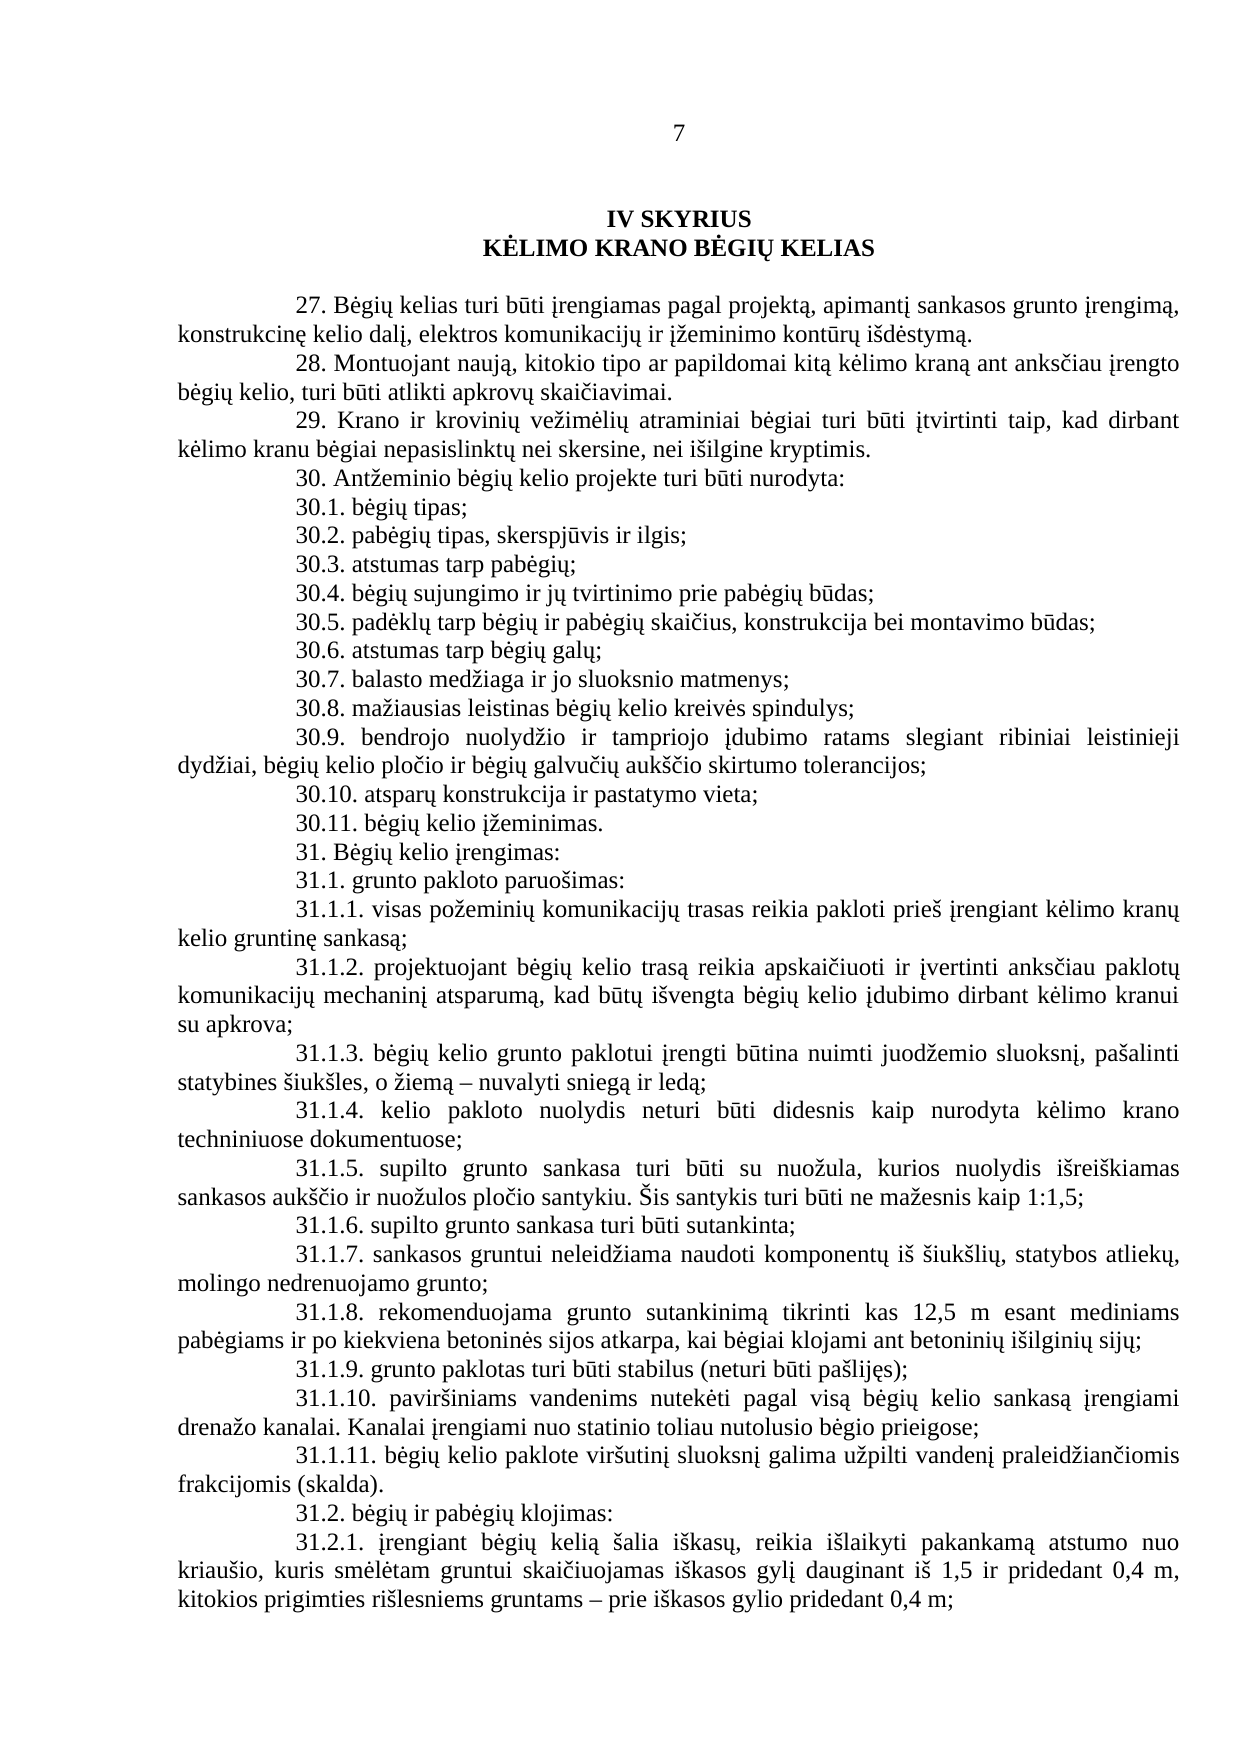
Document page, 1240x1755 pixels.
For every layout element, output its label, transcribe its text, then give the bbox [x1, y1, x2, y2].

text KĖLIMO KRANO BĖGIŲ KELIAS [177, 233, 1181, 262]
text 30. Antžeminio bėgių kelio projekte turi būti nurodyta: [177, 463, 1181, 492]
text 31.1.7. sankasos gruntui neleidžiama naudoti komponentų iš šiukšlių, statybos atliekų, molingo nedrenuojamo grunto; [177, 1239, 1181, 1297]
text 30.1. bėgių tipas; [177, 492, 1181, 521]
text 30.2. pabėgių tipas, skerspjūvis ir ilgis; [177, 521, 1181, 549]
text 30.4. bėgių sujungimo ir jų tvirtinimo prie pabėgių būdas; [177, 578, 1181, 607]
text 30.5. padėklų tarp bėgių ir pabėgių skaičius, konstrukcija bei montavimo būdas; [177, 607, 1181, 636]
text 31.1.4. kelio pakloto nuolydis neturi būti didesnis kaip nurodyta kėlimo krano techniniuose dokumentuose; [177, 1096, 1181, 1153]
text 30.10. atsparų konstrukcija ir pastatymo vieta; [177, 779, 1181, 808]
text 30.9. bendrojo nuolydžio ir tampriojo įdubimo ratams slegiant ribiniai leistinieji dydžiai, bėgių kelio pločio ir bėgių galvučių aukščio skirtumo tolerancijos; [177, 722, 1181, 779]
text 27. Bėgių kelias turi būti įrengiamas pagal projektą, apimantį sankasos grunto įrengimą, konstrukcinę kelio dalį, elektros komunikacijų ir įžeminimo kontūrų išdėstymą. [177, 291, 1181, 348]
text 31.1.2. projektuojant bėgių kelio trasą reikia apskaičiuoti ir įvertinti anksčiau paklotų komunikacijų mechaninį atsparumą, kad būtų išvengta bėgių kelio įdubimo dirbant kėlimo kranui su apkrova; [177, 952, 1181, 1038]
text 30.11. bėgių kelio įžeminimas. [177, 808, 1181, 837]
text 31.1.3. bėgių kelio grunto paklotui įrengti būtina nuimti juodžemio sluoksnį, pašalinti statybines šiukšles, o žiemą – nuvalyti sniegą ir ledą; [177, 1038, 1181, 1096]
text 31.2.1. įrengiant bėgių kelią šalia iškasų, reikia išlaikyti pakankamą atstumo nuo kriaušio, kuris smėlėtam gruntui skaičiuojamas iškasos gylį dauginant iš 1,5 ir pridedant 0,4 m, kitokios prigimties rišlesniems gruntams – prie iškasos gylio pridedant 0,4 m; [177, 1527, 1181, 1613]
text 31.2. bėgių ir pabėgių klojimas: [177, 1498, 1181, 1527]
text 31. Bėgių kelio įrengimas: [177, 837, 1181, 866]
text 31.1.9. grunto paklotas turi būti stabilus (neturi būti pašlijęs); [177, 1354, 1181, 1383]
text 31.1. grunto pakloto paruošimas: [177, 866, 1181, 894]
text 30.6. atstumas tarp bėgių galų; [177, 636, 1181, 664]
text 30.8. mažiausias leistinas bėgių kelio kreivės spindulys; [177, 693, 1181, 722]
text 29. Krano ir krovinių vežimėlių atraminiai bėgiai turi būti įtvirtinti taip, kad dirbant kėlimo kranu bėgiai nepasislinktų nei skersine, nei išilgine kryptimis. [177, 406, 1181, 463]
text 31.1.11. bėgių kelio paklote viršutinį sluoksnį galima užpilti vandenį praleidžiančiomis frakcijomis (skalda). [177, 1441, 1181, 1498]
text 30.7. balasto medžiaga ir jo sluoksnio matmenys; [177, 664, 1181, 693]
text 31.1.8. rekomenduojama grunto sutankinimą tikrinti kas 12,5 m esant mediniams pabėgiams ir po kiekviena betoninės sijos atkarpa, kai bėgiai klojami ant betoninių išilginių sijų; [177, 1297, 1181, 1354]
text 28. Montuojant naują, kitokio tipo ar papildomai kitą kėlimo kraną ant anksčiau įrengto bėgių kelio, turi būti atlikti apkrovų skaičiavimai. [177, 348, 1181, 406]
text IV SKYRIUS [177, 204, 1181, 233]
text 31.1.10. paviršiniams vandenims nutekėti pagal visą bėgių kelio sankasą įrengiami drenažo kanalai. Kanalai įrengiami nuo statinio toliau nutolusio bėgio prieigose; [177, 1383, 1181, 1441]
text 31.1.1. visas požeminių komunikacijų trasas reikia pakloti prieš įrengiant kėlimo kranų kelio gruntinę sankasą; [177, 894, 1181, 952]
text 30.3. atstumas tarp pabėgių; [177, 549, 1181, 578]
text 31.1.6. supilto grunto sankasa turi būti sutankinta; [177, 1211, 1181, 1239]
text 31.1.5. supilto grunto sankasa turi būti su nuožula, kurios nuolydis išreiškiamas sankasos aukščio ir nuožulos pločio santykiu. Šis santykis turi būti ne mažesnis kaip 1:1,5; [177, 1153, 1181, 1211]
